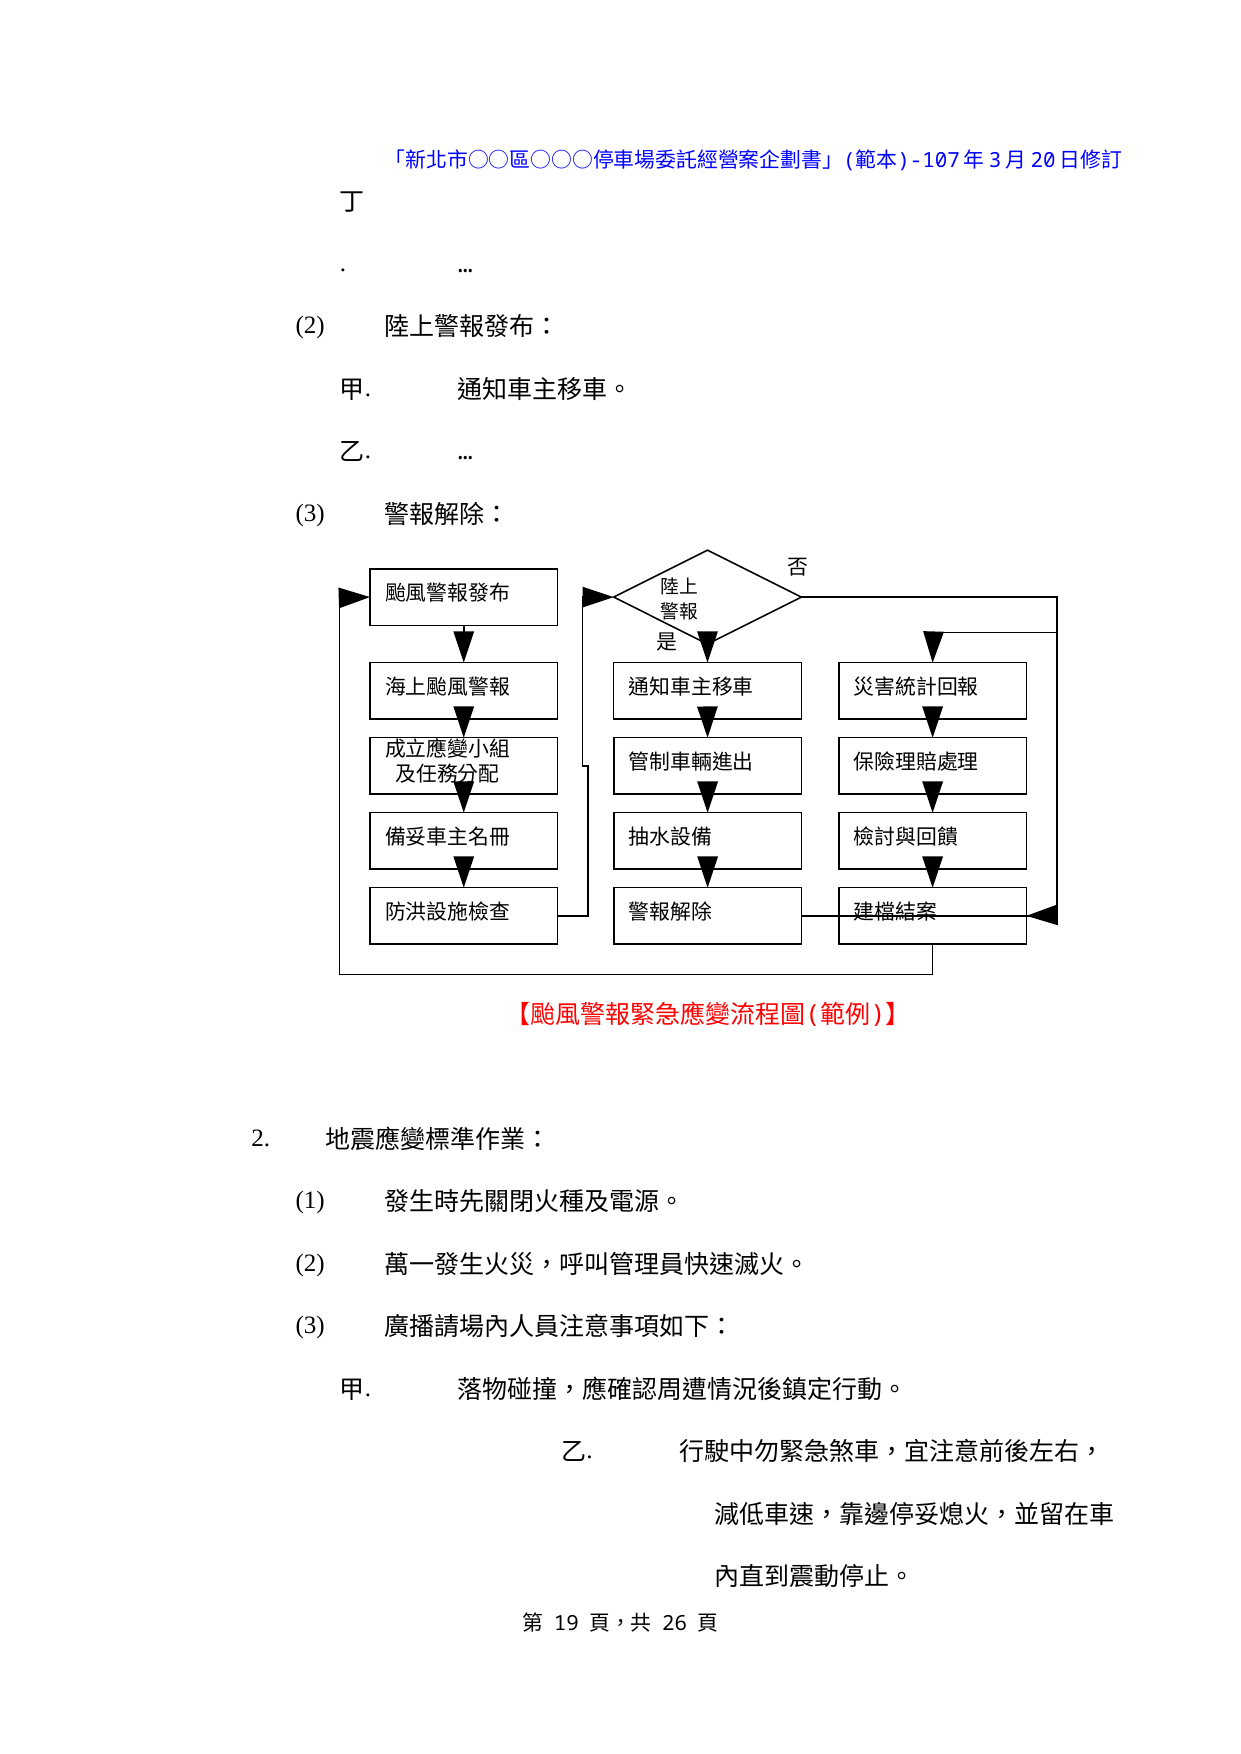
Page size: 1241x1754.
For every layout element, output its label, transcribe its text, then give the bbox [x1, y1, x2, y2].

list 警報解除： [295, 471, 1122, 533]
list 陸上警報發布： [295, 283, 1122, 346]
list 發生時先關閉火種及電源。 [295, 1158, 1122, 1221]
list 地震應變標準作業： [251, 1096, 1122, 1158]
list 落物碰撞，應確認周遭情況後鎮定行動。 [339, 1346, 1122, 1408]
list 行駛中勿緊急煞車，宜注意前後左右，減低車速，靠邊停妥熄火，並留在車內直到震動停止。 [561, 1408, 1122, 1596]
list 通知車主移車。 [339, 346, 1122, 408]
list … [339, 158, 1122, 283]
list 廣播請場內人員注意事項如下： [295, 1283, 1122, 1346]
list 萬一發生火災，呼叫管理員快速滅火。 [295, 1221, 1122, 1283]
list … [339, 408, 1122, 471]
text 【颱風警報緊急應變流程圖(範例)】 [293, 971, 1122, 1033]
